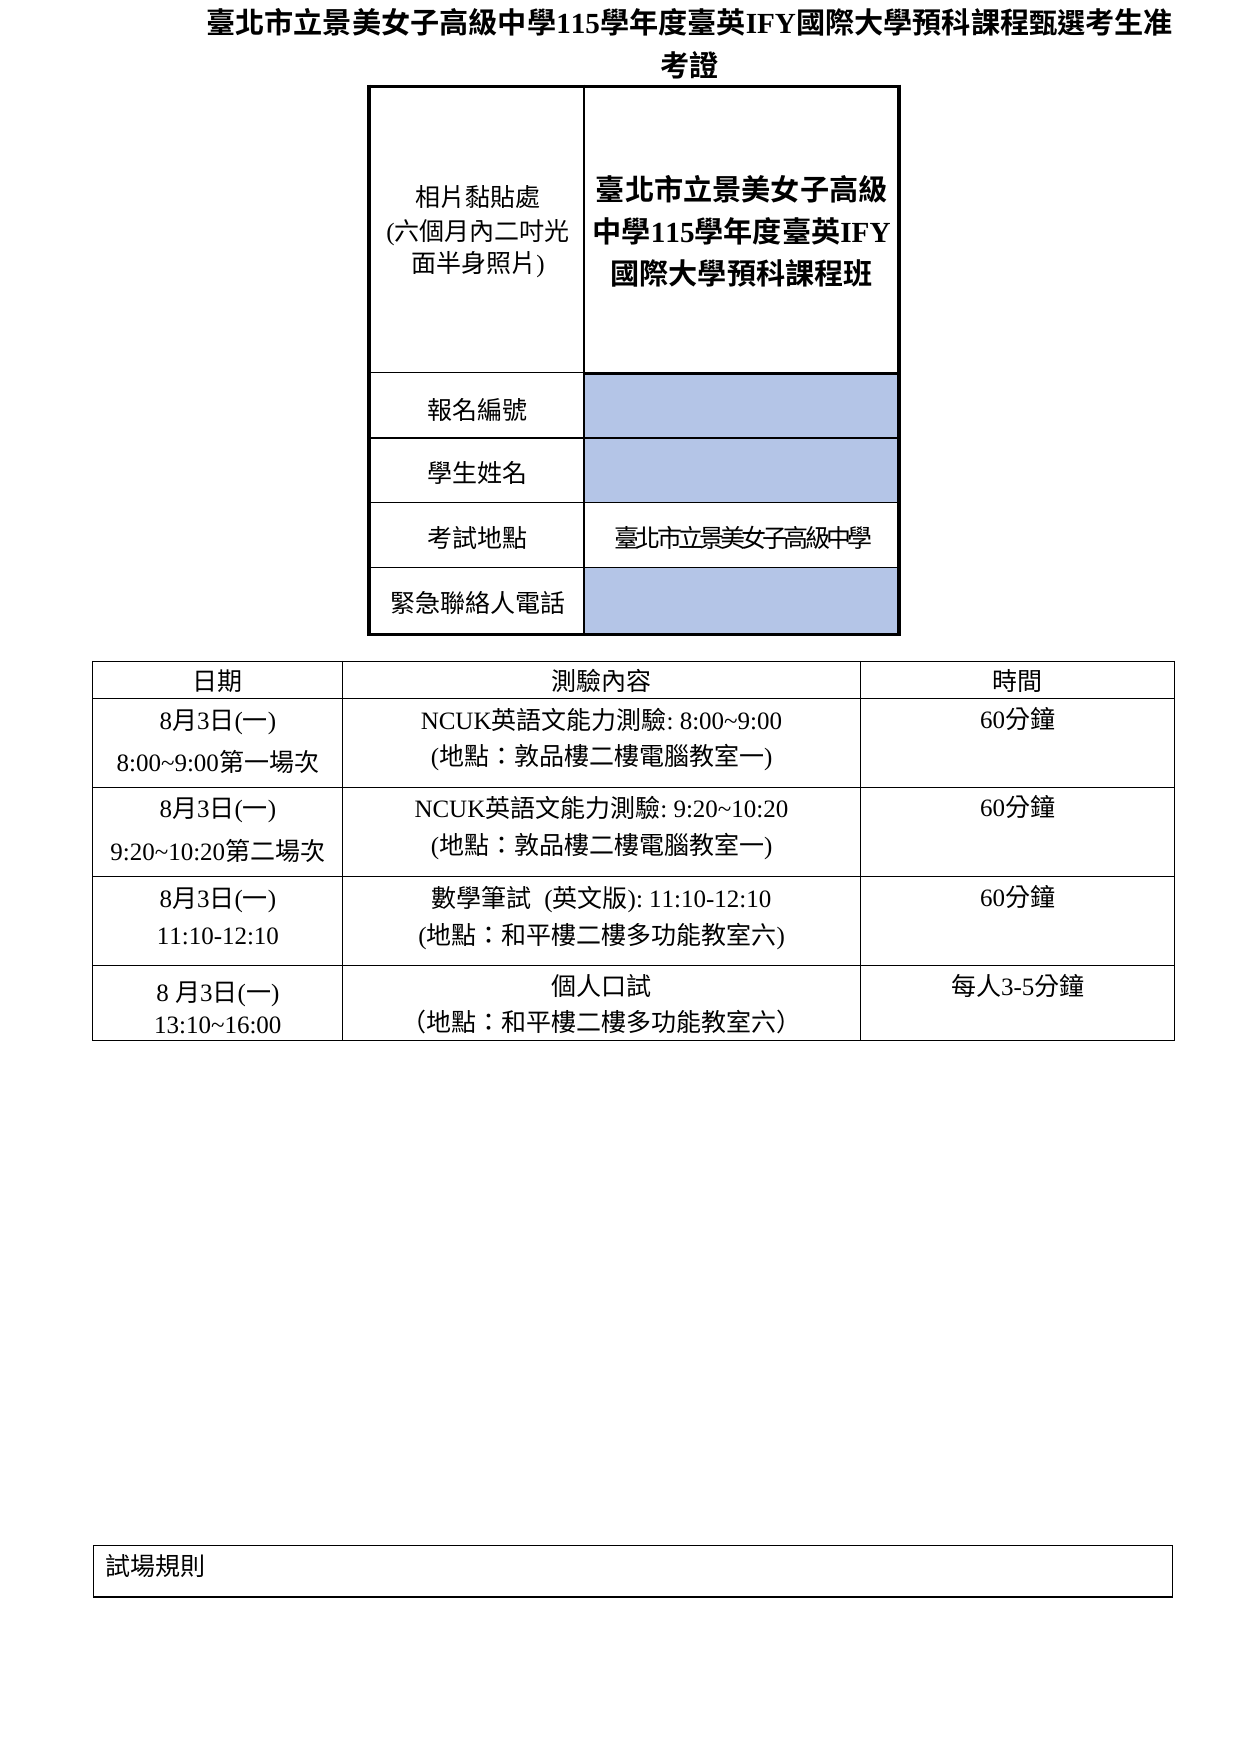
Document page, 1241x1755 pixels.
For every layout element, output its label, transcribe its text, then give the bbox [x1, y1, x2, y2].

table_cell 8月3日(一) 8:00~9:00第一場次 [93, 699, 342, 787]
table_header 時間 [861, 662, 1174, 698]
table_cell 考試地點 [371, 503, 583, 567]
table_cell 60分鐘 [861, 788, 1174, 876]
subtitle 臺北市立景美女子高級中學115學年度臺英IFY國際大學預科課程甄選考生准考證 [205, 0, 1174, 84]
table_header 臺北市立景美女子高級中學115學年度臺英IFY國際大學預科課程班 [585, 88, 897, 372]
table_cell [93, 1041, 1175, 1114]
table_header 測驗內容 [343, 662, 860, 698]
table_cell 每人3-5分鐘 [861, 966, 1174, 1039]
table_cell 60分鐘 [861, 877, 1174, 965]
table_header 相片黏貼處 (六個月內二吋光面半身照片) [371, 88, 583, 372]
table_cell 緊急聯絡人電話 [371, 568, 583, 633]
table_cell 學生姓名 [371, 439, 583, 502]
table_header 試場規則 [94, 1546, 1172, 1596]
table_header 日期 [93, 662, 342, 698]
table_cell [585, 439, 897, 502]
table_cell [585, 375, 897, 437]
table_cell 報名編號 [371, 373, 583, 437]
table_cell 8 月3日(一) 13:10~16:00 [93, 966, 342, 1039]
table_cell NCUK英語文能力測驗: 9:20~10:20 (地點：敦品樓二樓電腦教室一) [343, 788, 860, 876]
table_cell 臺北市立景美女子高級中學 [585, 503, 897, 567]
table_cell 個人口試 （地點：和平樓二樓多功能教室六） [343, 966, 860, 1039]
table_cell 8月3日(一) 11:10-12:10 [93, 877, 342, 965]
table_cell 8月3日(一) 9:20~10:20第二場次 [93, 788, 342, 876]
table_cell 數學筆試 (英文版): 11:10-12:10 (地點：和平樓二樓多功能教室六) [343, 877, 860, 965]
table_cell [93, 1114, 1175, 1545]
table_cell 60分鐘 [861, 699, 1174, 787]
table_cell [585, 568, 897, 633]
table_cell NCUK英語文能力測驗: 8:00~9:00 (地點：敦品樓二樓電腦教室一) [343, 699, 860, 787]
